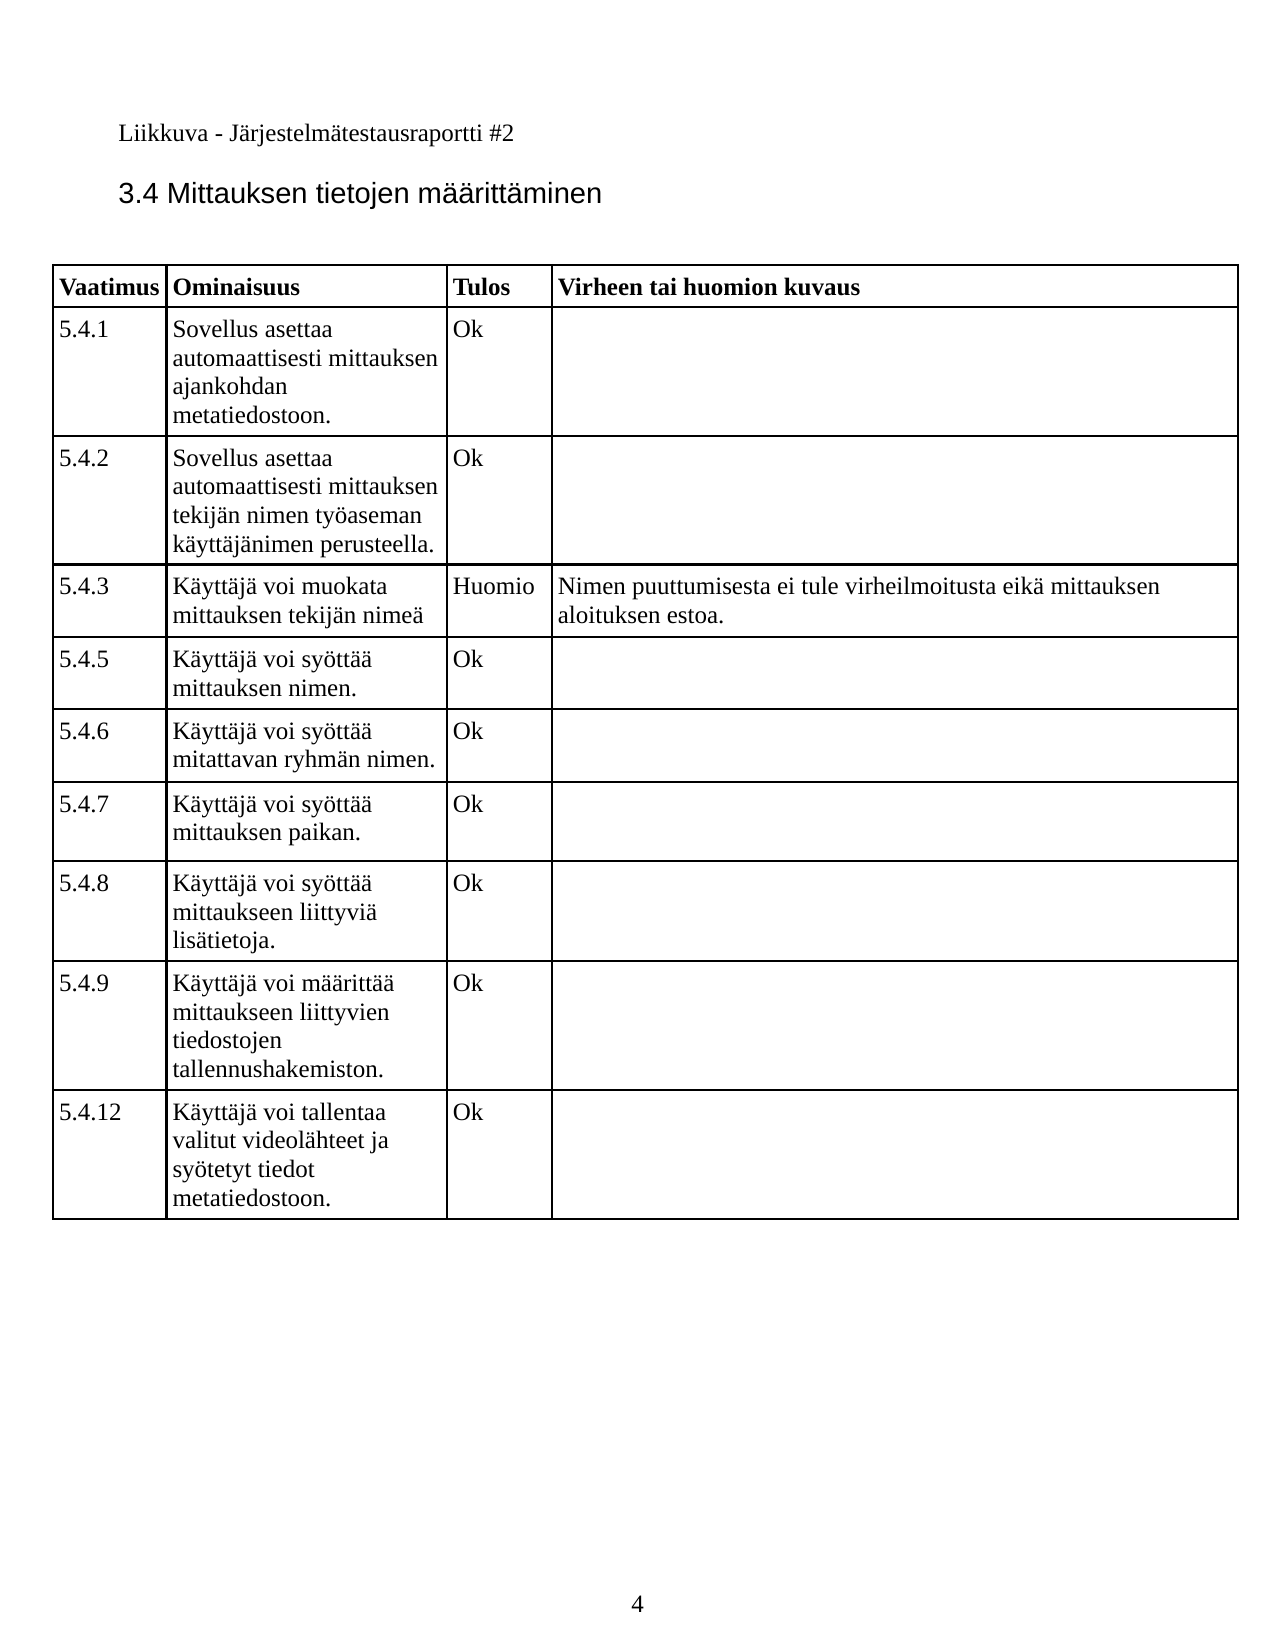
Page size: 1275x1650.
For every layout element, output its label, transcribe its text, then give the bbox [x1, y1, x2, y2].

table_cell 5.4.1 [54, 308, 165, 435]
table_cell 5.4.9 [54, 962, 165, 1089]
table_cell [553, 962, 1237, 1089]
table_cell 5.4.6 [54, 710, 165, 781]
table_cell Ok [448, 308, 551, 435]
table_cell [553, 437, 1237, 563]
table_cell Käyttäjä voi syöttää mitattavan ryhmän nimen. [168, 710, 446, 781]
table_cell [553, 308, 1237, 435]
table_cell Käyttäjä voi syöttää mittaukseen liittyviä lisätietoja. [168, 862, 446, 960]
table_header Tulos [448, 266, 551, 306]
subtitle 3.4 Mittauksen tietojen määrittäminen [118, 176, 1157, 210]
table_cell 5.4.12 [54, 1091, 165, 1217]
table_cell Ok [448, 638, 551, 708]
table_cell 5.4.8 [54, 862, 165, 960]
table_cell 5.4.5 [54, 638, 165, 708]
table_cell [553, 862, 1237, 960]
table_cell Käyttäjä voi tallentaa valitut videolähteet ja syötetyt tiedot metatiedostoon. [168, 1091, 446, 1217]
table_cell Käyttäjä voi määrittää mittaukseen liittyvien tiedostojen tallennushakemiston. [168, 962, 446, 1089]
table_cell Sovellus asettaa automaattisesti mittauksen tekijän nimen työaseman käyttäjänimen perusteella. [168, 437, 446, 563]
table_cell Ok [448, 710, 551, 781]
table_cell [553, 638, 1237, 708]
table_cell [553, 783, 1237, 860]
table_cell Nimen puuttumisesta ei tule virheilmoitusta eikä mittauksen aloituksen estoa. [553, 566, 1237, 636]
table_cell Ok [448, 783, 551, 860]
table_cell Ok [448, 437, 551, 563]
table_cell Ok [448, 1091, 551, 1217]
table_header Virheen tai huomion kuvaus [553, 266, 1237, 306]
table_cell 5.4.7 [54, 783, 165, 860]
table_cell Käyttäjä voi syöttää mittauksen paikan. [168, 783, 446, 860]
table_header Ominaisuus [168, 266, 446, 306]
table_cell Sovellus asettaa automaattisesti mittauksen ajankohdan metatiedostoon. [168, 308, 446, 435]
table_cell Huomio [448, 566, 551, 636]
table_cell Ok [448, 962, 551, 1089]
table_cell Käyttäjä voi muokata mittauksen tekijän nimeä [168, 566, 446, 636]
table_header Vaatimus [54, 266, 165, 306]
table_cell 5.4.3 [54, 566, 165, 636]
table_cell [553, 1091, 1237, 1217]
table_cell Ok [448, 862, 551, 960]
table_cell [553, 710, 1237, 781]
table_cell 5.4.2 [54, 437, 165, 563]
table_cell Käyttäjä voi syöttää mittauksen nimen. [168, 638, 446, 708]
